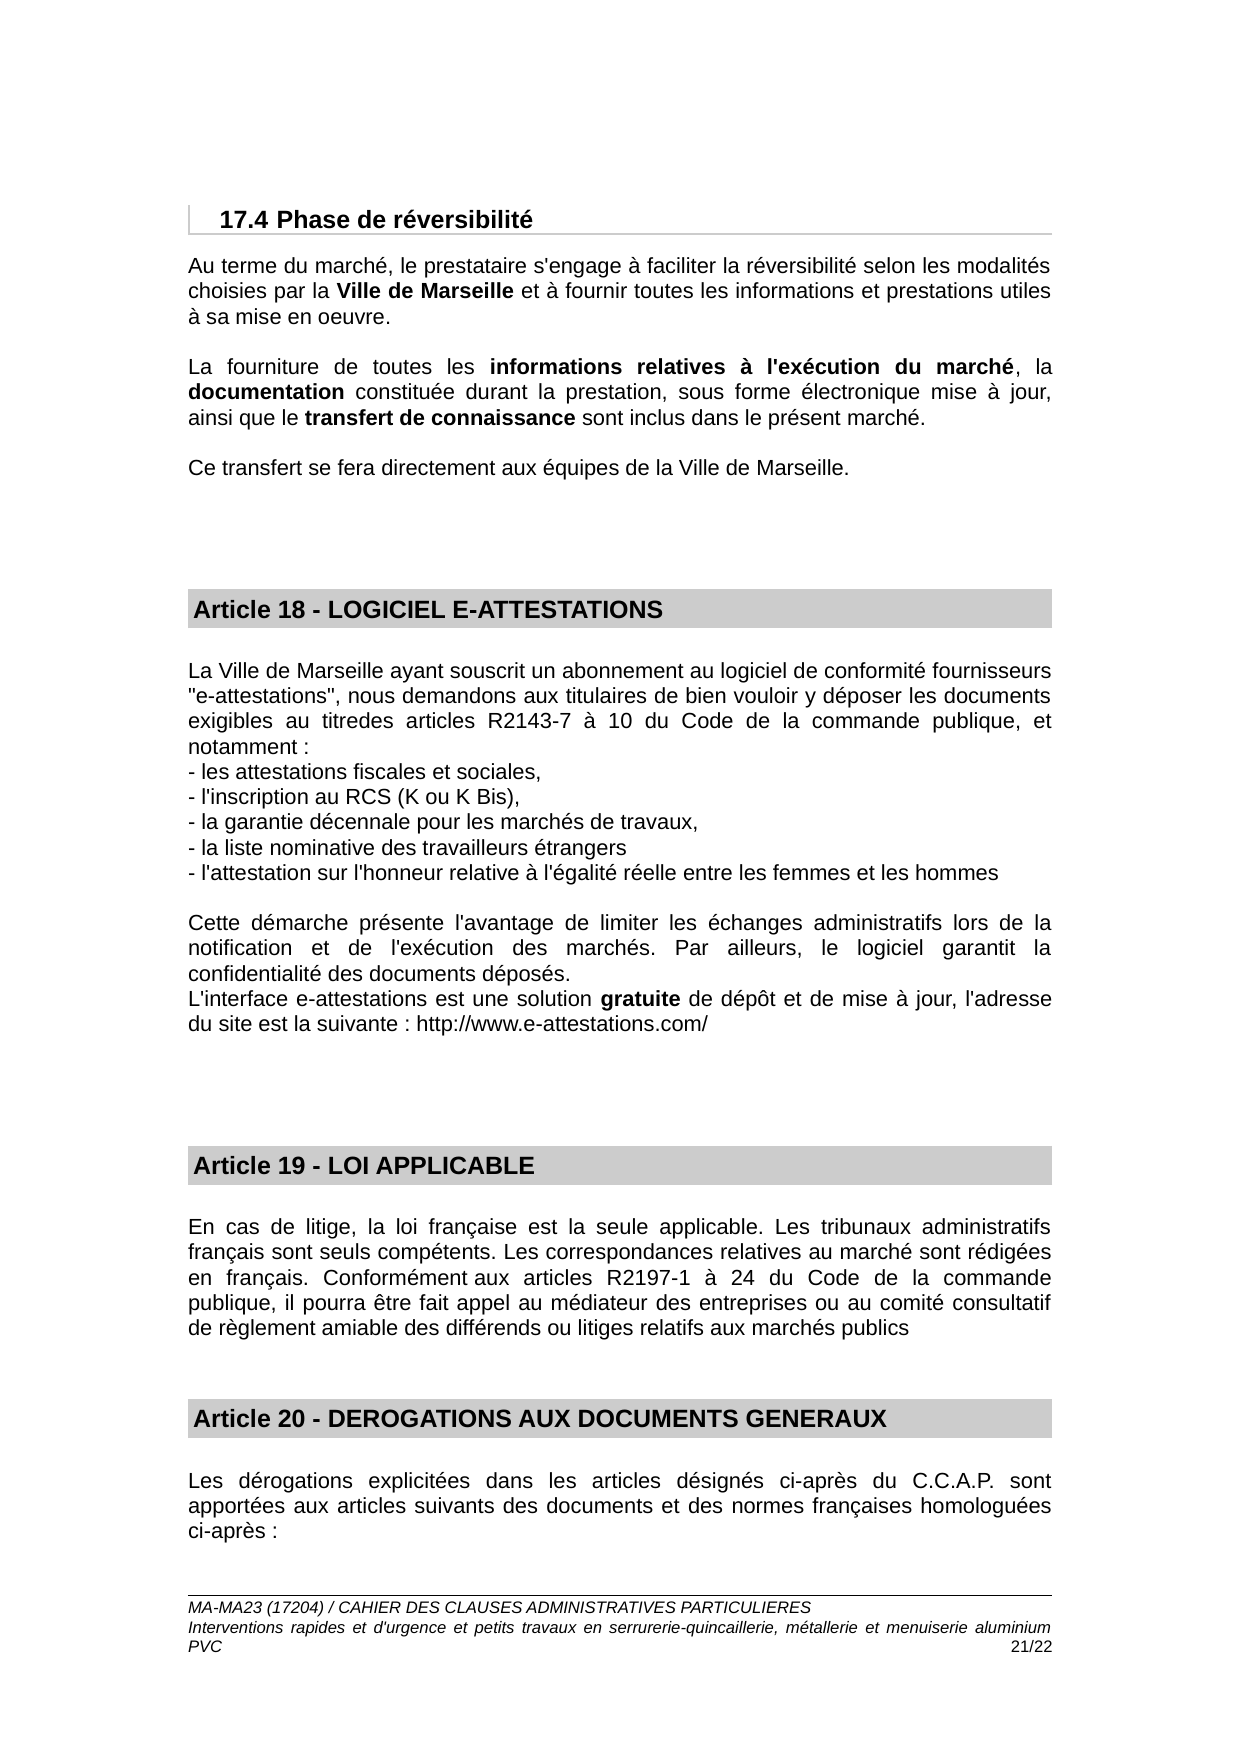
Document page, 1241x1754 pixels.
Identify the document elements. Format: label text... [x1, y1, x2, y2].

text - les attestations fiscales et sociales, [188, 759, 1052, 784]
subtitle Phase de réversibilité [188, 204, 1052, 233]
text En cas de litige, la loi française est la seule applicable. Les tribunaux administratifs français sont seuls compétents. Les correspondances relatives au marché sont rédigées en français. Conformément aux articles R2197-1 à 24 du Code de la commande publique, il pourra être fait appel au médiateur des entreprises ou au comité consultatif de règlement amiable des différends ou litiges relatifs aux marchés publics [188, 1214, 1052, 1340]
subtitle DEROGATIONS AUX DOCUMENTS GENERAUX [190, 1401, 1050, 1436]
text L'interface e-attestations est une solution gratuite de dépôt et de mise à jour, l'adresse du site est la suivante : http://www.e-attestations.com/ [188, 986, 1052, 1036]
subtitle LOI APPLICABLE [190, 1148, 1050, 1182]
text Les dérogations explicitées dans les articles désignés ci-après du C.C.A.P. sont apportées aux articles suivants des documents et des normes françaises homologuées ci-après : [188, 1467, 1052, 1543]
text La fourniture de toutes les informations relatives à l'exécution du marché, la documentation constituée durant la prestation, sous forme électronique mise à jour, ainsi que le transfert de connaissance sont inclus dans le présent marché. [188, 354, 1052, 429]
text - la liste nominative des travailleurs étrangers [188, 834, 1052, 859]
text Ce transfert se fera directement aux équipes de la Ville de Marseille. [188, 455, 1052, 480]
text - l'attestation sur l'honneur relative à l'égalité réelle entre les femmes et les hommes [188, 859, 1052, 885]
text La Ville de Marseille ayant souscrit un abonnement au logiciel de conformité fournisseurs "e-attestations", nous demandons aux titulaires de bien vouloir y déposer les documents exigibles au titredes articles R2143-7 à 10 du Code de la commande publique, et notamment : [188, 658, 1052, 759]
subtitle LOGICIEL E-ATTESTATIONS [190, 592, 1050, 626]
text Au terme du marché, le prestataire s'engage à faciliter la réversibilité selon les modalités choisies par la Ville de Marseille et à fournir toutes les informations et prestations utiles à sa mise en oeuvre. [188, 253, 1052, 329]
text - l'inscription au RCS (K ou K Bis), [188, 784, 1052, 809]
text Cette démarche présente l'avantage de limiter les échanges administratifs lors de la notification et de l'exécution des marchés. Par ailleurs, le logiciel garantit la confidentialité des documents déposés. [188, 910, 1052, 986]
text - la garantie décennale pour les marchés de travaux, [188, 809, 1052, 834]
